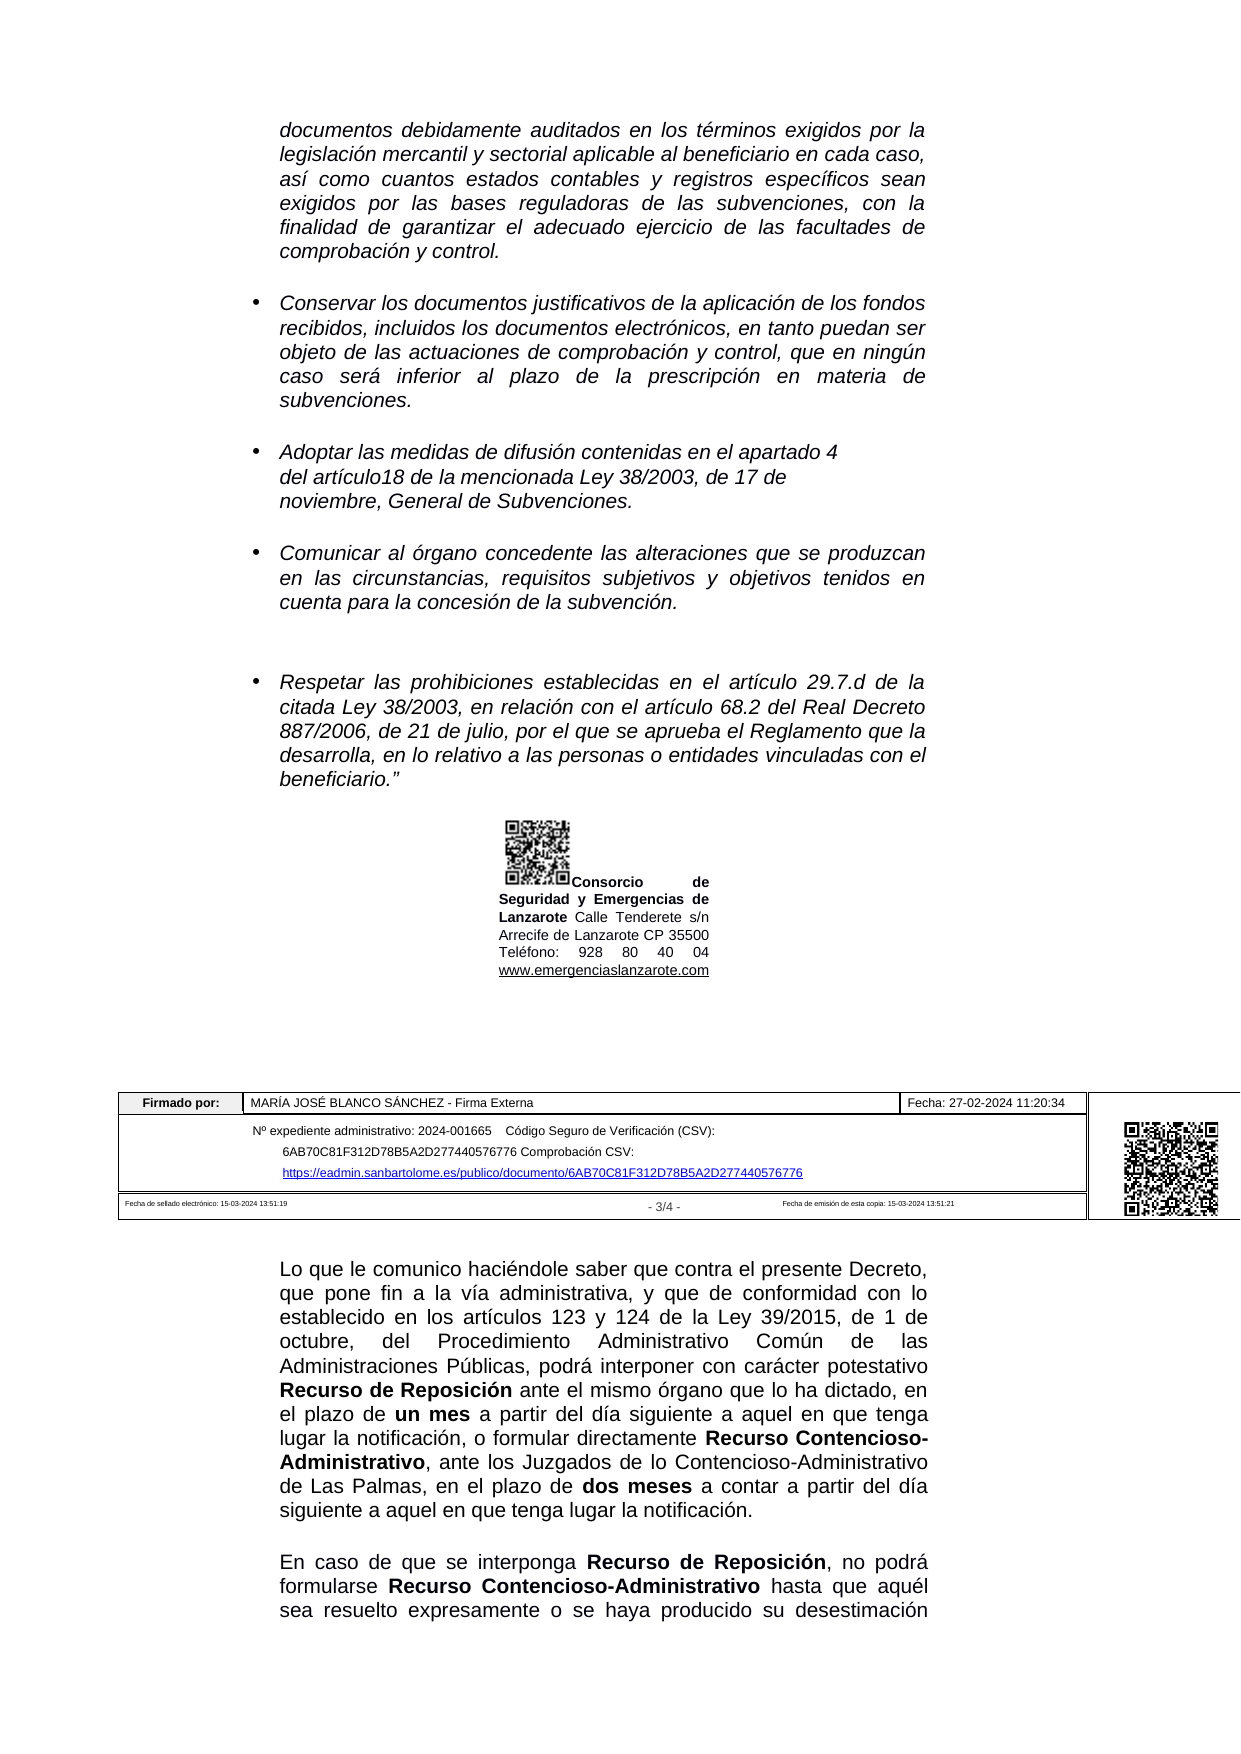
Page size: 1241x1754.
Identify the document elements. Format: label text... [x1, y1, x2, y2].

text Lo que le comunico haciéndole saber que contra el presente Decreto, que pone fin a la vía administrativa, y que de conformidad con lo establecido en los artículos 123 y 124 de la Ley 39/2015, de 1 de octubre, del Procedimiento Administrativo Común de las Administraciones Públicas, podrá interponer con carácter potestativo Recurso de Reposición ante el mismo órgano que lo ha dictado, en el plazo de un mes a partir del día siguiente a aquel en que tenga lugar la notificación, o formular directamente Recurso Contencioso- Administrativo, ante los Juzgados de lo Contencioso-Administrativo de Las Palmas, en el plazo de dos meses a contar a partir del día siguiente a aquel en que tenga lugar la notificación. [279, 1257, 928, 1522]
list documentos debidamente auditados en los términos exigidos por la legislación mercantil y sectorial aplicable al beneficiario en cada caso, así como cuantos estados contables y registros específicos sean exigidos por las bases reguladoras de las subvenciones, con la finalidad de garantizar el adecuado ejercicio de las facultades de comprobación y control. [252, 118, 928, 263]
table_header [1089, 1093, 1240, 1219]
table_header Fecha: 27-02-2024 11:20:34 [901, 1093, 1086, 1113]
list Comunicar al órgano concedente las alteraciones que se produzcan en las circunstancias, requisitos subjetivos y objetivos tenidos en cuenta para la concesión de la subvención. [252, 541, 928, 614]
text En caso de que se interponga Recurso de Reposición, no podrá formularse Recurso Contencioso-Administrativo hasta que aquél sea resuelto expresamente o se haya producido su desestimación [279, 1550, 928, 1622]
list Adoptar las medidas de difusión contenidas en el apartado 4 del artículo18 de la mencionada Ley 38/2003, de 17 de noviembre, General de Subvenciones. [252, 440, 862, 513]
table_cell Fecha de sellado electrónico: 15-03-2024 13:51:19 - 3/4 - Fecha de emisión de esta copia: 15-03-2024 13:51:21 [119, 1194, 1086, 1219]
list Conservar los documentos justificativos de la aplicación de los fondos recibidos, incluidos los documentos electrónicos, en tanto puedan ser objeto de las actuaciones de comprobación y control, que en ningún caso será inferior al plazo de la prescripción en materia de subvenciones. [252, 291, 928, 412]
text Consorcio de Seguridad y Emergencias de Lanzarote Calle Tenderete s/n Arrecife de Lanzarote CP 35500 Teléfono: 928 80 40 04 www.emergenciaslanzarote.com [498, 820, 709, 976]
table_cell Nº expediente administrativo: 2024-001665 Código Seguro de Verificación (CSV): 6AB70C81F312D78B5A2D277440576776 Comprobación CSV: https://eadmin.sanbartolome.es/publico/documento/6AB70C81F312D78B5A2D277440576776 [119, 1115, 1086, 1191]
list Respetar las prohibiciones establecidas en el artículo 29.7.d de la citada Ley 38/2003, en relación con el artículo 68.2 del Real Decreto 887/2006, de 21 de julio, por el que se aprueba el Reglamento que la desarrolla, en lo relativo a las personas o entidades vinculadas con el beneficiario.” [252, 670, 928, 791]
table_header MARÍA JOSÉ BLANCO SÁNCHEZ - Firma Externa [244, 1093, 899, 1113]
table_header Firmado por: [119, 1093, 242, 1111]
